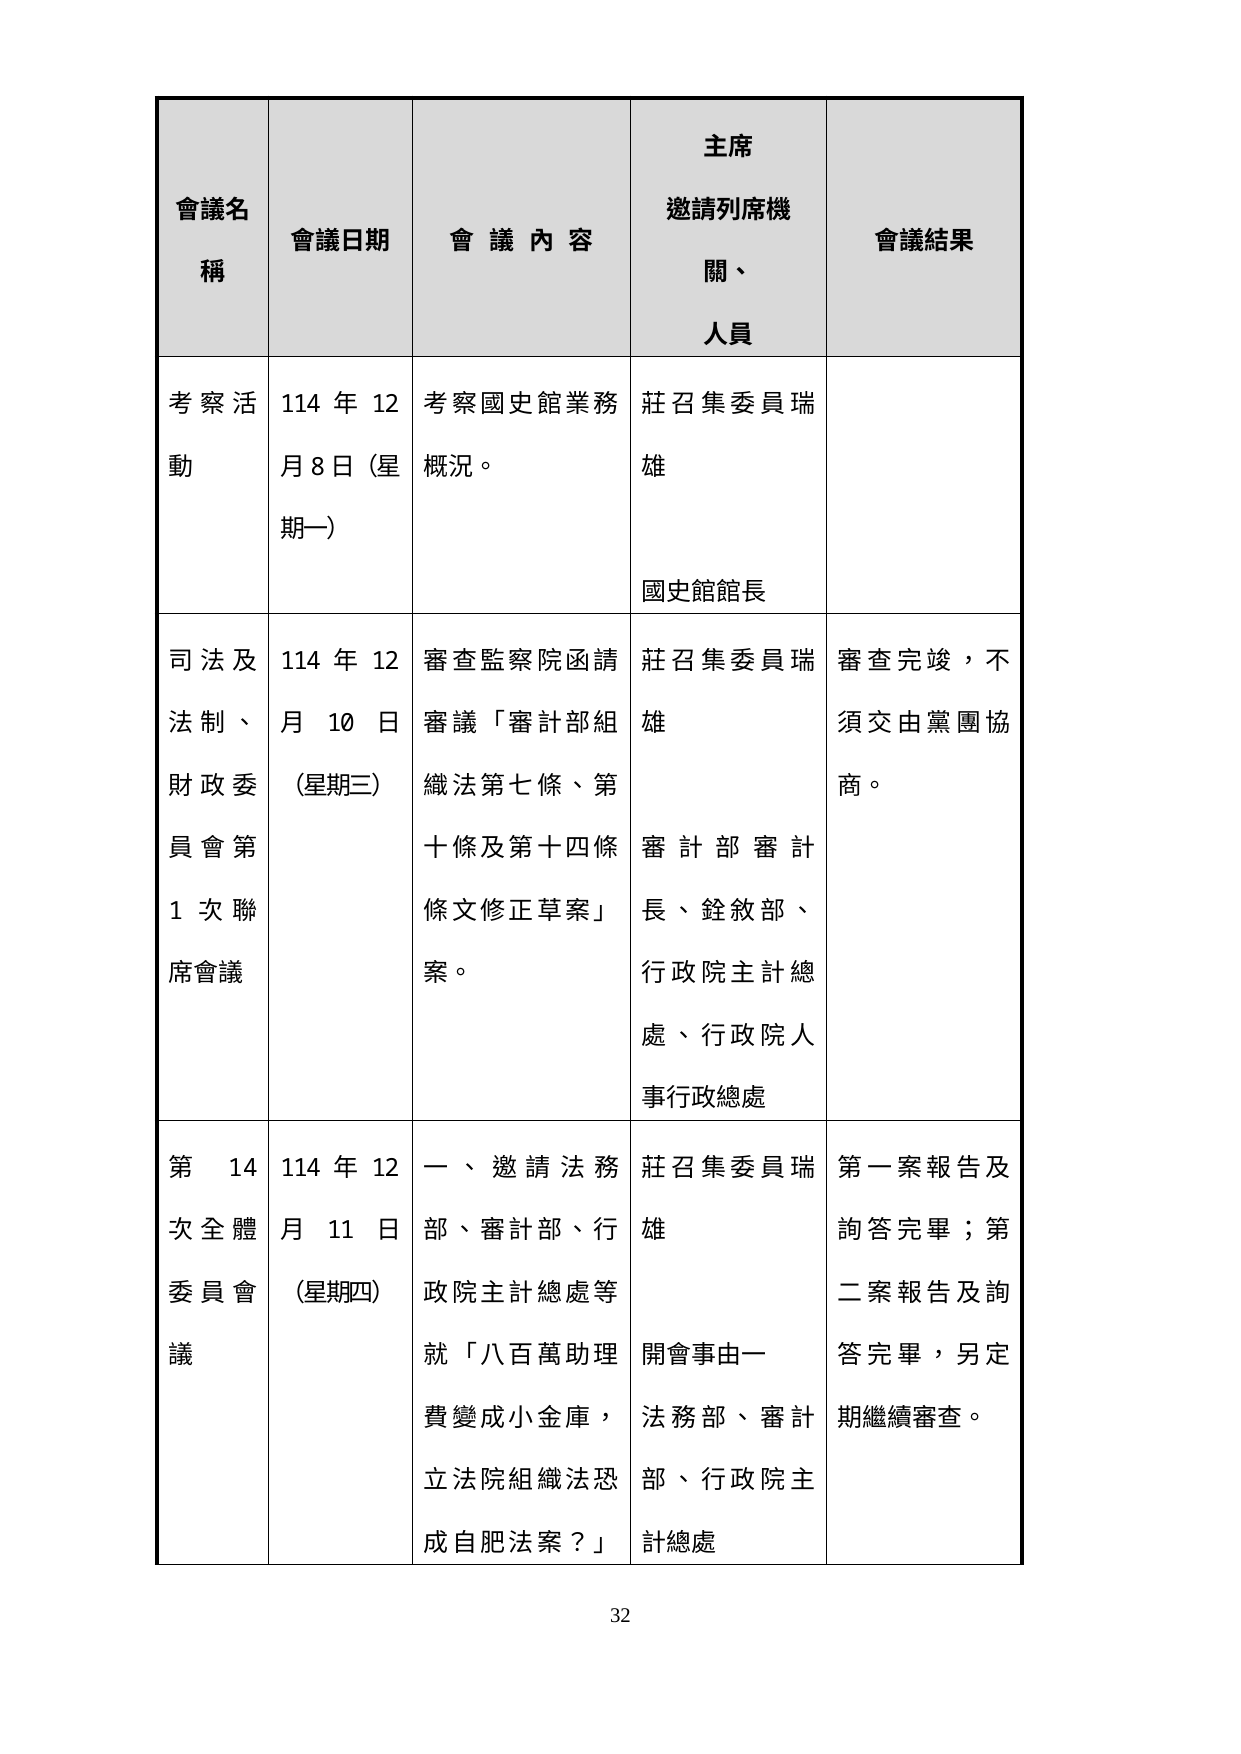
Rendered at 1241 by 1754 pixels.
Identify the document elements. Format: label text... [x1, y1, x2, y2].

table_header 會議日期 [269, 100, 412, 356]
table_cell 莊召集委員瑞雄 開會事由一 法務部、審計部、行政院主計總處 [631, 1121, 826, 1564]
table_cell 第一案報告及詢答完畢；第二案報告及詢答完畢，另定期繼續審查。 [827, 1121, 1020, 1564]
table_cell [827, 357, 1020, 613]
table_cell 審查完竣，不須交由黨團協商。 [827, 614, 1020, 1120]
table_cell 考察活動 [159, 357, 268, 613]
table_cell 莊召集委員瑞雄 國史館館長 [631, 357, 826, 613]
table_header 主席 邀請列席機關、 人員 [631, 100, 826, 356]
table_cell 莊召集委員瑞雄 審計部審計長、銓敘部、行政院主計總處、行政院人事行政總處 [631, 614, 826, 1120]
table_cell 114年12月10日（星期三） [269, 614, 412, 1120]
table_cell 第14次全體委員會議 [159, 1121, 268, 1564]
table_cell 114年12月11日（星期四） [269, 1121, 412, 1564]
table_header 會議內容 [413, 100, 630, 356]
table_cell 114年12月8日（星期一） [269, 357, 412, 613]
table_cell 考察國史館業務概況。 [413, 357, 630, 613]
table_cell 審查監察院函請審議「審計部組織法第七條、第十條及第十四條條文修正草案」案。 [413, 614, 630, 1120]
table_cell 司法及法制、財政委員會第1次聯席會議 [159, 614, 268, 1120]
table_header 會議名稱 [159, 100, 268, 356]
table_header 會議結果 [827, 100, 1020, 356]
table_cell 一、邀請法務部、審計部、行政院主計總處等就「八百萬助理費變成小金庫，立法院組織法恐成自肥法案？」 [413, 1121, 630, 1564]
